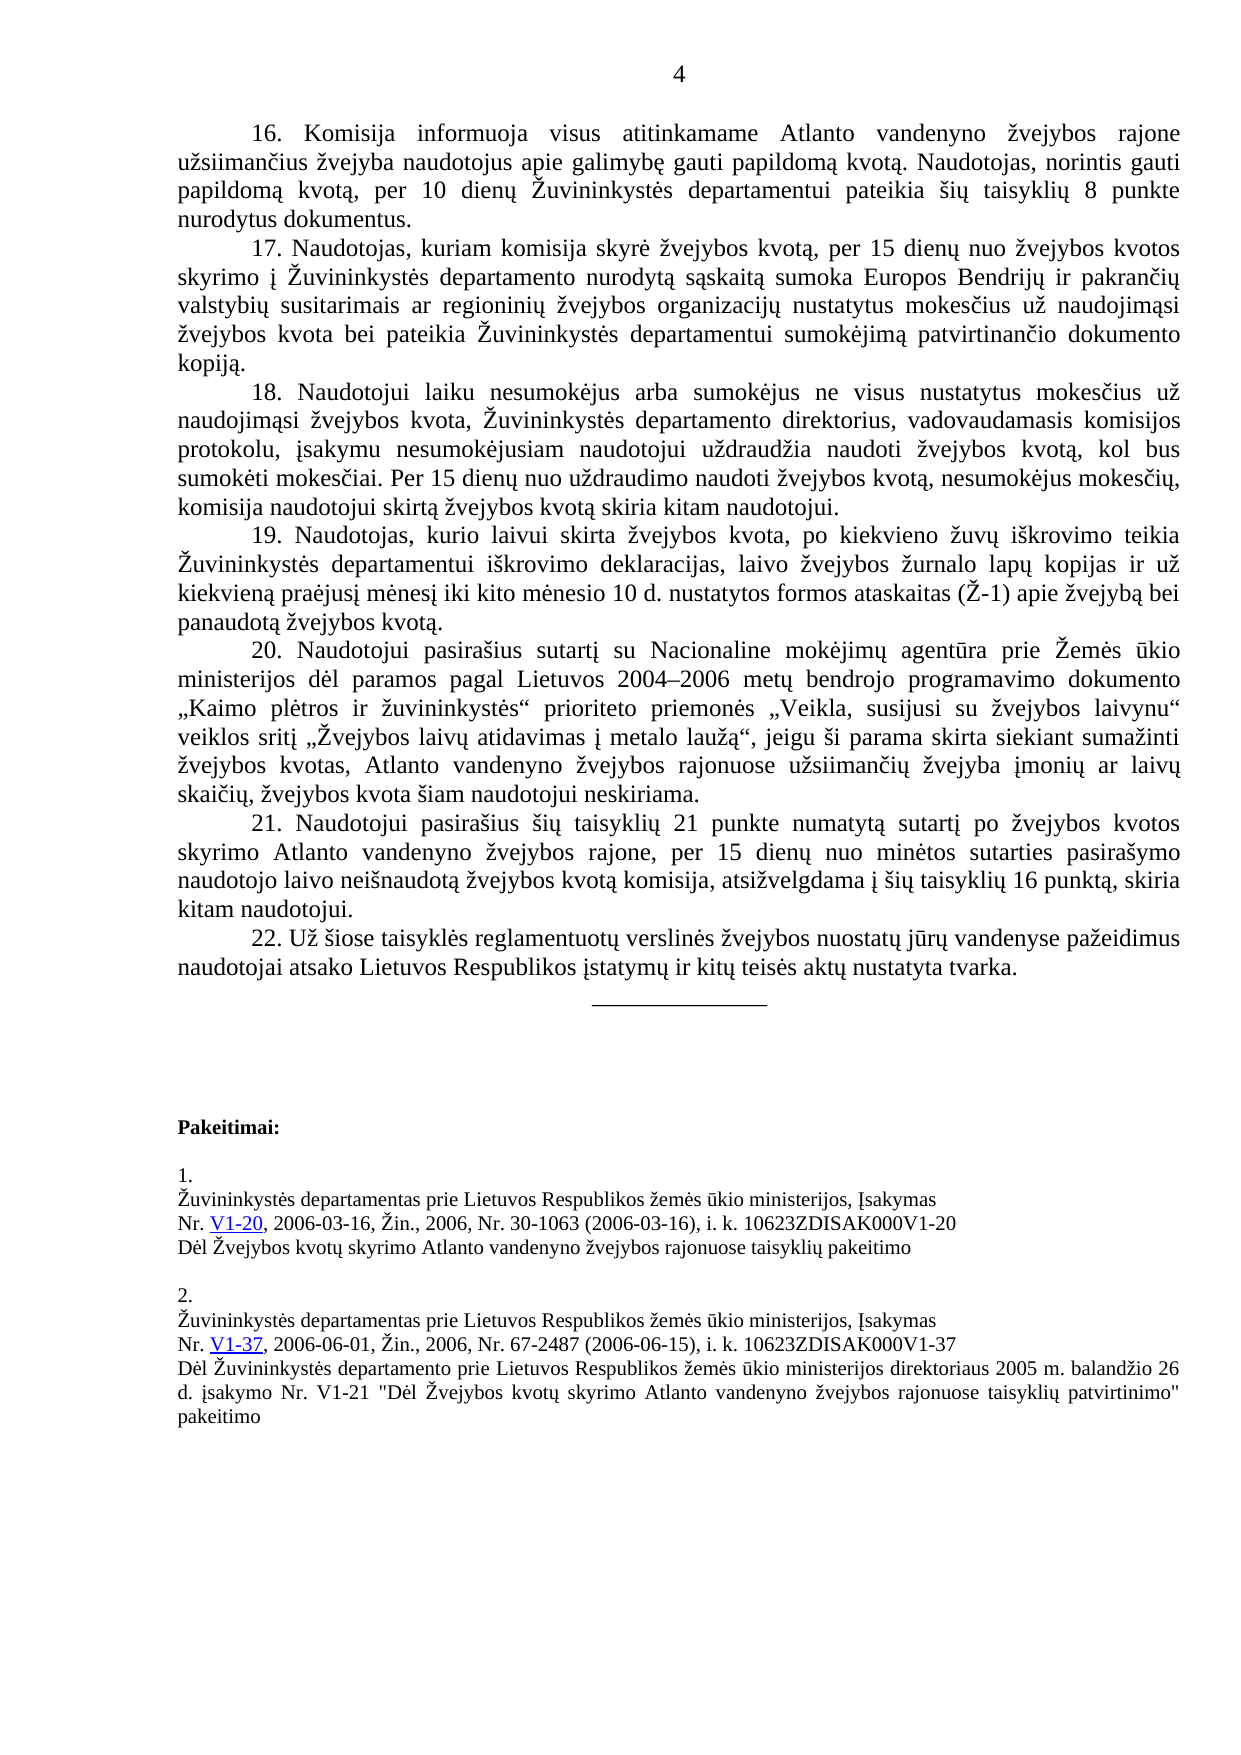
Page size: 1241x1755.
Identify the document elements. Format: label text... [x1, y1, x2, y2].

text 20. Naudotojui pasirašius sutartį su Nacionaline mokėjimų agentūra prie Žemės ūkio ministerijos dėl paramos pagal Lietuvos 2004–2006 metų bendrojo programavimo dokumento „Kaimo plėtros ir žuvininkystės“ prioriteto priemonės „Veikla, susijusi su žvejybos laivynu“ veiklos sritį „Žvejybos laivų atidavimas į metalo laužą“, jeigu ši parama skirta siekiant sumažinti žvejybos kvotas, Atlanto vandenyno žvejybos rajonuose užsiimančių žvejyba įmonių ar laivų skaičių, žvejybos kvota šiam naudotojui neskiriama. [177, 636, 1181, 808]
text 22. Už šiose taisyklės reglamentuotų verslinės žvejybos nuostatų jūrų vandenyse pažeidimus naudotojai atsako Lietuvos Respublikos įstatymų ir kitų teisės aktų nustatyta tvarka. [177, 923, 1181, 981]
text 16. Komisija informuoja visus atitinkamame Atlanto vandenyno žvejybos rajone užsiimančius žvejyba naudotojus apie galimybę gauti papildomą kvotą. Naudotojas, norintis gauti papildomą kvotą, per 10 dienų Žuvininkystės departamentui pateikia šių taisyklių 8 punkte nurodytus dokumentus. [177, 118, 1181, 233]
text Pakeitimai: [177, 1115, 1181, 1139]
text ______________ [177, 981, 1181, 1009]
text 19. Naudotojas, kurio laivui skirta žvejybos kvota, po kiekvieno žuvų iškrovimo teikia Žuvininkystės departamentui iškrovimo deklaracijas, laivo žvejybos žurnalo lapų kopijas ir už kiekvieną praėjusį mėnesį iki kito mėnesio 10 d. nustatytos formos ataskaitas (Ž-1) apie žvejybą bei panaudotą žvejybos kvotą. [177, 521, 1181, 636]
text Žuvininkystės departamentas prie Lietuvos Respublikos žemės ūkio ministerijos, Įsakymas [177, 1187, 1181, 1211]
text Dėl Žvejybos kvotų skyrimo Atlanto vandenyno žvejybos rajonuose taisyklių pakeitimo [177, 1235, 1181, 1259]
text 21. Naudotojui pasirašius šių taisyklių 21 punkte numatytą sutartį po žvejybos kvotos skyrimo Atlanto vandenyno žvejybos rajone, per 15 dienų nuo minėtos sutarties pasirašymo naudotojo laivo neišnaudotą žvejybos kvotą komisija, atsižvelgdama į šių taisyklių 16 punktą, skiria kitam naudotojui. [177, 808, 1181, 923]
text Dėl Žuvininkystės departamento prie Lietuvos Respublikos žemės ūkio ministerijos direktoriaus 2005 m. balandžio 26 d. įsakymo Nr. V1-21 "Dėl Žvejybos kvotų skyrimo Atlanto vandenyno žvejybos rajonuose taisyklių patvirtinimo" pakeitimo [177, 1356, 1181, 1428]
text 17. Naudotojas, kuriam komisija skyrė žvejybos kvotą, per 15 dienų nuo žvejybos kvotos skyrimo į Žuvininkystės departamento nurodytą sąskaitą sumoka Europos Bendrijų ir pakrančių valstybių susitarimais ar regioninių žvejybos organizacijų nustatytus mokesčius už naudojimąsi žvejybos kvota bei pateikia Žuvininkystės departamentui sumokėjimą patvirtinančio dokumento kopiją. [177, 233, 1181, 377]
text Nr. V1-20, 2006-03-16, Žin., 2006, Nr. 30-1063 (2006-03-16), i. k. 10623ZDISAK000V1-20 [177, 1211, 1181, 1235]
text 1. [177, 1163, 1181, 1187]
text Žuvininkystės departamentas prie Lietuvos Respublikos žemės ūkio ministerijos, Įsakymas [177, 1307, 1181, 1332]
text 18. Naudotojui laiku nesumokėjus arba sumokėjus ne visus nustatytus mokesčius už naudojimąsi žvejybos kvota, Žuvininkystės departamento direktorius, vadovaudamasis komisijos protokolu, įsakymu nesumokėjusiam naudotojui uždraudžia naudoti žvejybos kvotą, kol bus sumokėti mokesčiai. Per 15 dienų nuo uždraudimo naudoti žvejybos kvotą, nesumokėjus mokesčių, komisija naudotojui skirtą žvejybos kvotą skiria kitam naudotojui. [177, 377, 1181, 521]
text 2. [177, 1283, 1181, 1307]
text Nr. V1-37, 2006-06-01, Žin., 2006, Nr. 67-2487 (2006-06-15), i. k. 10623ZDISAK000V1-37 [177, 1332, 1181, 1356]
